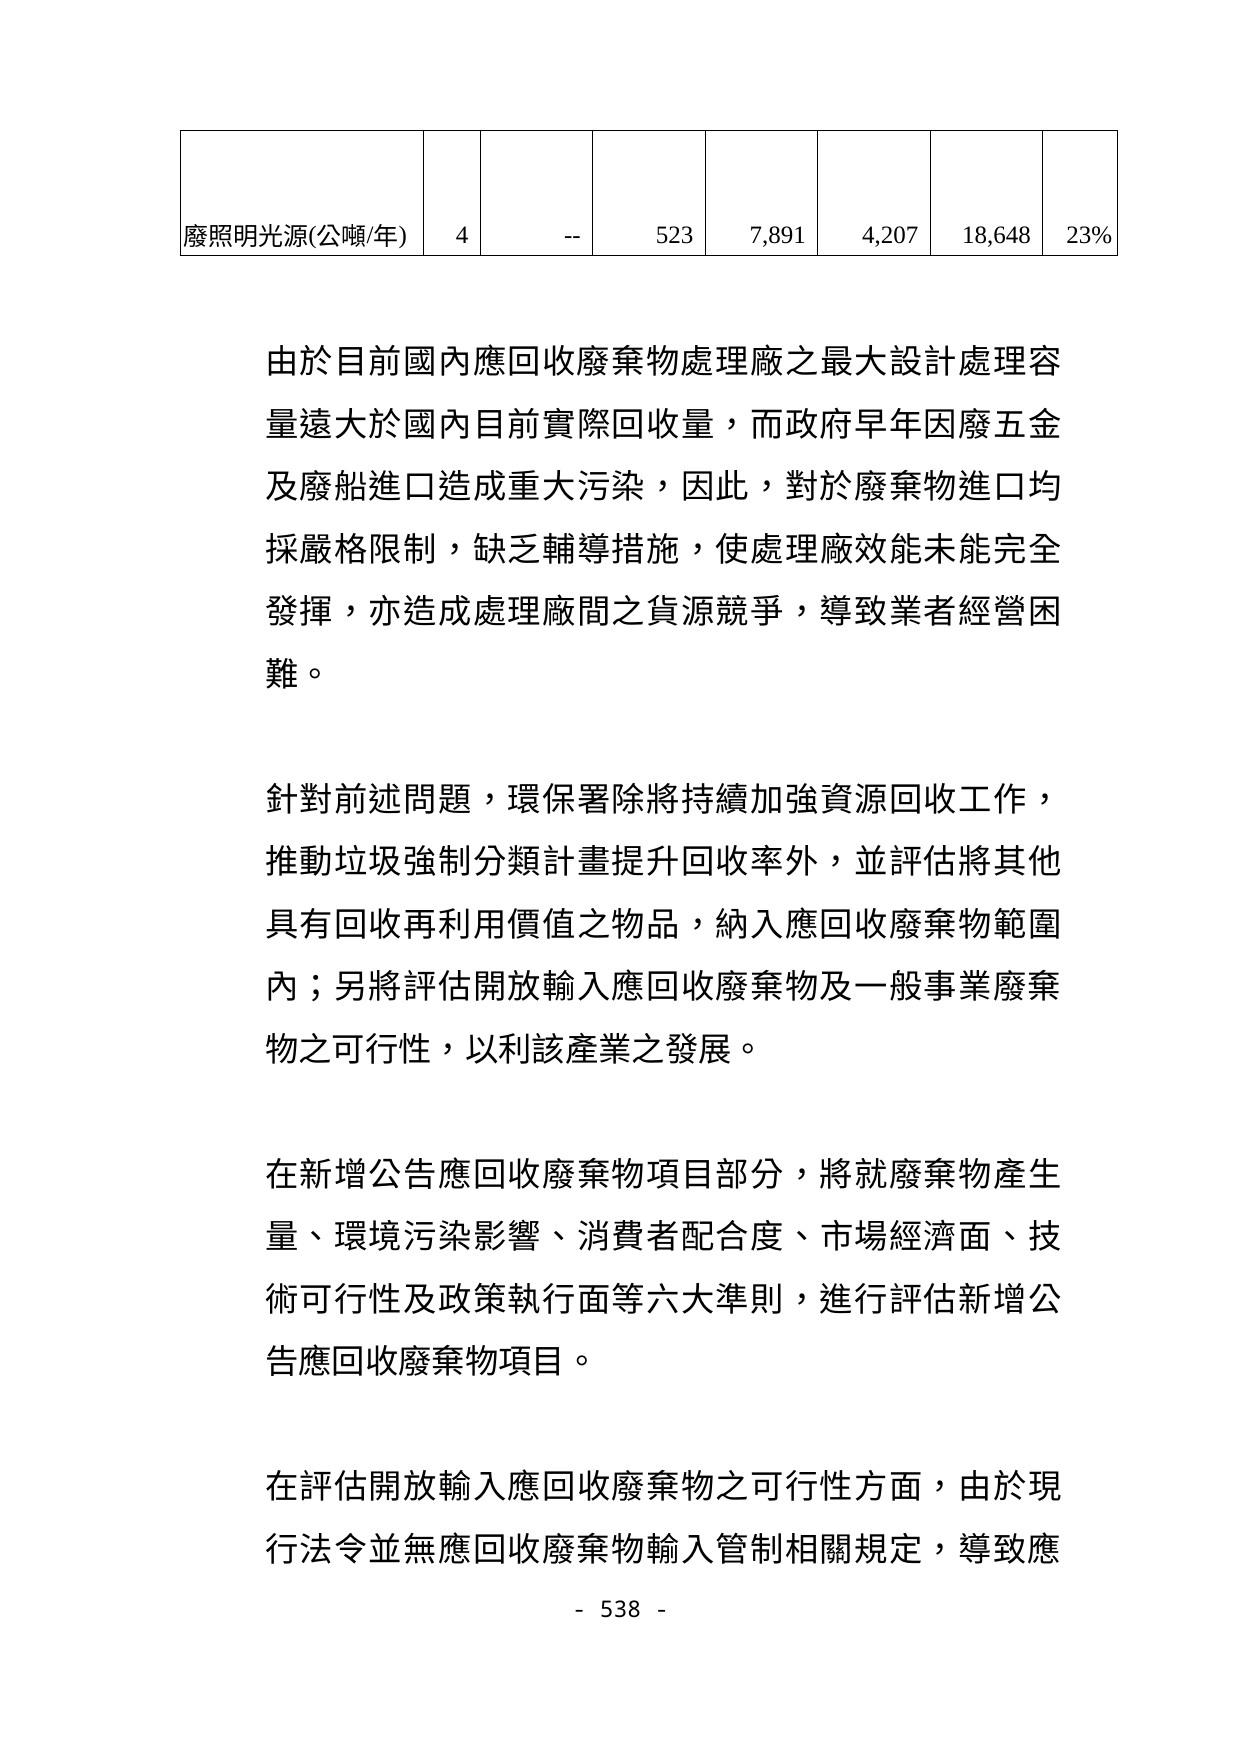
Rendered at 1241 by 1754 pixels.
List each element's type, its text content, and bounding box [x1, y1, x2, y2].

table_cell 18,648 [931, 131, 1042, 255]
text 在新增公告應回收廢棄物項目部分，將就廢棄物產生量、環境污染影響、消費者配合度、市場經濟面、技術可行性及政策執行面等六大準則，進行評估新增公告應回收廢棄物項目。 [265, 1130, 1063, 1380]
table_cell 7,891 [706, 131, 817, 255]
text 針對前述問題，環保署除將持續加強資源回收工作，推動垃圾強制分類計畫提升回收率外，並評估將其他具有回收再利用價值之物品，納入應回收廢棄物範圍內；另將評估開放輸入應回收廢棄物及一般事業廢棄物之可行性，以利該產業之發展。 [265, 755, 1063, 1067]
table_cell 523 [593, 131, 705, 255]
text 在評估開放輸入應回收廢棄物之可行性方面，由於現行法令並無應回收廢棄物輸入管制相關規定，導致應 [265, 1442, 1063, 1567]
table_cell 廢照明光源(公噸/年) [181, 131, 423, 255]
table_cell -- [481, 131, 592, 255]
table_cell 4 [424, 131, 480, 255]
text 由於目前國內應回收廢棄物處理廠之最大設計處理容量遠大於國內目前實際回收量，而政府早年因廢五金及廢船進口造成重大污染，因此，對於廢棄物進口均採嚴格限制，缺乏輔導措施，使處理廠效能未能完全發揮，亦造成處理廠間之貨源競爭，導致業者經營困難。 [265, 317, 1063, 692]
table_cell 4,207 [818, 131, 930, 255]
table_cell 23% [1043, 131, 1117, 255]
